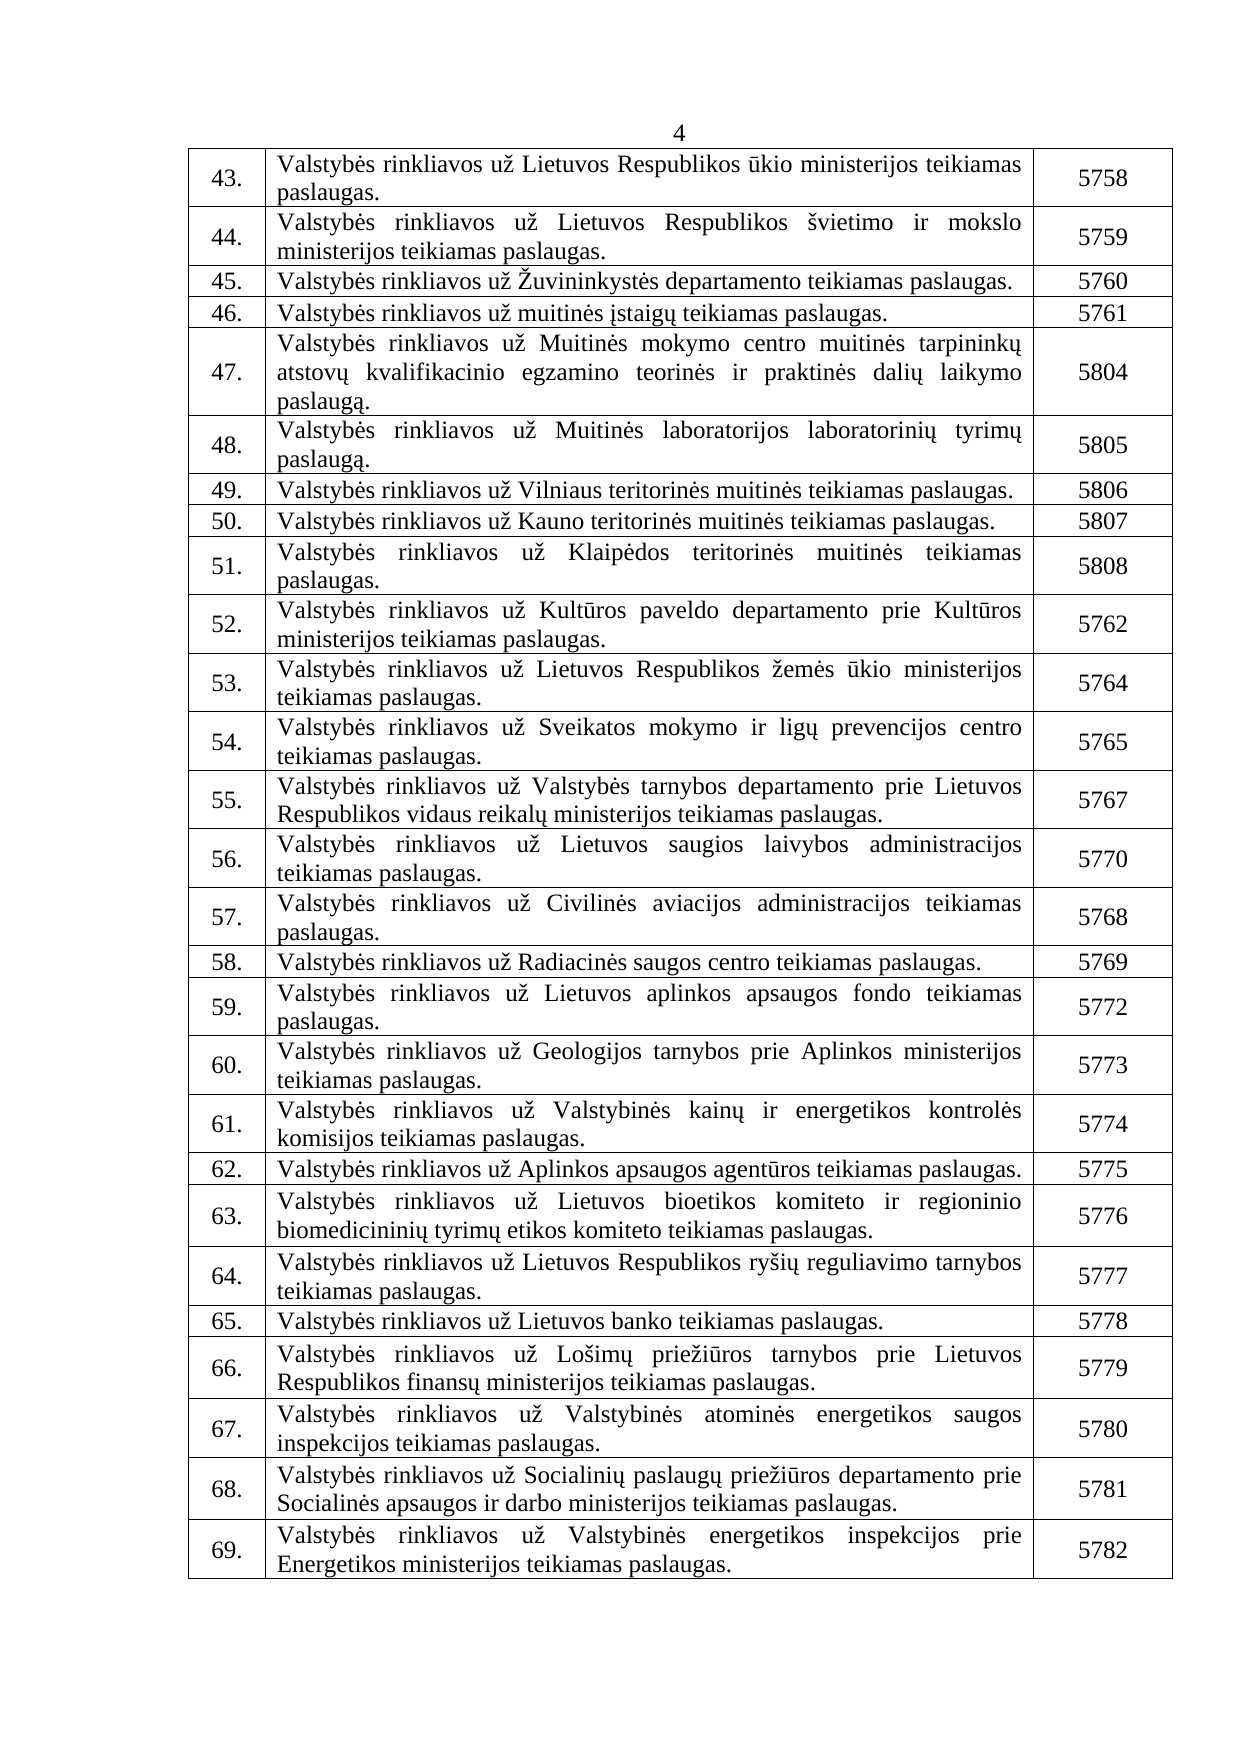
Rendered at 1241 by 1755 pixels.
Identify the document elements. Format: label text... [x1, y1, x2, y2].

table_cell 46. [189, 297, 265, 327]
table_cell 5804 [1034, 328, 1172, 414]
table_cell 5767 [1034, 771, 1172, 828]
table_cell 49. [189, 474, 265, 504]
table_cell 5762 [1034, 595, 1172, 653]
table_cell 61. [189, 1095, 265, 1152]
table_cell Valstybės rinkliavos už Kultūros paveldo departamento prie Kultūros ministerijos teikiamas paslaugas. [266, 595, 1033, 653]
table_cell 5780 [1034, 1399, 1172, 1457]
table_cell 45. [189, 266, 265, 296]
table_cell 5782 [1034, 1520, 1172, 1578]
table_cell Valstybės rinkliavos už Muitinės mokymo centro muitinės tarpininkų atstovų kvalifikacinio egzamino teorinės ir praktinės dalių laikymo paslaugą. [266, 328, 1033, 414]
table_cell 5781 [1034, 1458, 1172, 1519]
table_cell 67. [189, 1399, 265, 1457]
table_cell 5770 [1034, 829, 1172, 887]
table_cell Valstybės rinkliavos už Lietuvos Respublikos švietimo ir mokslo ministerijos teikiamas paslaugas. [266, 207, 1033, 265]
table_cell 65. [189, 1306, 265, 1336]
table_cell 5808 [1034, 537, 1172, 594]
table_cell Valstybės rinkliavos už Lietuvos aplinkos apsaugos fondo teikiamas paslaugas. [266, 978, 1033, 1035]
table_cell 62. [189, 1153, 265, 1183]
table_cell Valstybės rinkliavos už Lietuvos bioetikos komiteto ir regioninio biomedicininių tyrimų etikos komiteto teikiamas paslaugas. [266, 1185, 1033, 1246]
table_cell 5765 [1034, 712, 1172, 770]
table_cell Valstybės rinkliavos už Sveikatos mokymo ir ligų prevencijos centro teikiamas paslaugas. [266, 712, 1033, 770]
table_cell 5764 [1034, 654, 1172, 711]
table_cell Valstybės rinkliavos už Lietuvos Respublikos ūkio ministerijos teikiamas paslaugas. [266, 149, 1033, 206]
table_cell 5777 [1034, 1247, 1172, 1304]
table_cell 5779 [1034, 1337, 1172, 1398]
table_cell Valstybės rinkliavos už muitinės įstaigų teikiamas paslaugas. [266, 297, 1033, 327]
table_cell 68. [189, 1458, 265, 1519]
table_cell 58. [189, 946, 265, 977]
table_cell 5807 [1034, 505, 1172, 536]
table_cell 50. [189, 505, 265, 536]
table_cell 5805 [1034, 416, 1172, 473]
table_cell 54. [189, 712, 265, 770]
table_cell 5768 [1034, 888, 1172, 945]
table_cell 5760 [1034, 266, 1172, 296]
table_cell Valstybės rinkliavos už Radiacinės saugos centro teikiamas paslaugas. [266, 946, 1033, 977]
table_cell Valstybės rinkliavos už Lietuvos banko teikiamas paslaugas. [266, 1306, 1033, 1336]
table_cell Valstybės rinkliavos už Valstybės tarnybos departamento prie Lietuvos Respublikos vidaus reikalų ministerijos teikiamas paslaugas. [266, 771, 1033, 828]
table_cell 66. [189, 1337, 265, 1398]
table_cell Valstybės rinkliavos už Lošimų priežiūros tarnybos prie Lietuvos Respublikos finansų ministerijos teikiamas paslaugas. [266, 1337, 1033, 1398]
table_cell Valstybės rinkliavos už Geologijos tarnybos prie Aplinkos ministerijos teikiamas paslaugas. [266, 1036, 1033, 1094]
table_cell 43. [189, 149, 265, 206]
table_cell Valstybės rinkliavos už Muitinės laboratorijos laboratorinių tyrimų paslaugą. [266, 416, 1033, 473]
table_cell 55. [189, 771, 265, 828]
table_cell 5776 [1034, 1185, 1172, 1246]
table_cell 59. [189, 978, 265, 1035]
table_cell 5759 [1034, 207, 1172, 265]
table_cell Valstybės rinkliavos už Lietuvos Respublikos žemės ūkio ministerijos teikiamas paslaugas. [266, 654, 1033, 711]
table_cell Valstybės rinkliavos už Valstybinės kainų ir energetikos kontrolės komisijos teikiamas paslaugas. [266, 1095, 1033, 1152]
table_cell 47. [189, 328, 265, 414]
table_cell Valstybės rinkliavos už Klaipėdos teritorinės muitinės teikiamas paslaugas. [266, 537, 1033, 594]
table_cell 5806 [1034, 474, 1172, 504]
table_cell Valstybės rinkliavos už Aplinkos apsaugos agentūros teikiamas paslaugas. [266, 1153, 1033, 1183]
table_cell 5758 [1034, 149, 1172, 206]
table_cell Valstybės rinkliavos už Vilniaus teritorinės muitinės teikiamas paslaugas. [266, 474, 1033, 504]
table_cell Valstybės rinkliavos už Lietuvos Respublikos ryšių reguliavimo tarnybos teikiamas paslaugas. [266, 1247, 1033, 1304]
table_cell Valstybės rinkliavos už Kauno teritorinės muitinės teikiamas paslaugas. [266, 505, 1033, 536]
table_cell 5772 [1034, 978, 1172, 1035]
table_cell 51. [189, 537, 265, 594]
table_cell 69. [189, 1520, 265, 1578]
table_cell Valstybės rinkliavos už Valstybinės energetikos inspekcijos prie Energetikos ministerijos teikiamas paslaugas. [266, 1520, 1033, 1578]
table_cell 57. [189, 888, 265, 945]
table_cell 53. [189, 654, 265, 711]
table_cell 52. [189, 595, 265, 653]
table_cell 5775 [1034, 1153, 1172, 1183]
table_cell 5778 [1034, 1306, 1172, 1336]
table_cell Valstybės rinkliavos už Žuvininkystės departamento teikiamas paslaugas. [266, 266, 1033, 296]
table_cell 5774 [1034, 1095, 1172, 1152]
table_cell 44. [189, 207, 265, 265]
table_cell 48. [189, 416, 265, 473]
table_cell 5773 [1034, 1036, 1172, 1094]
table_cell Valstybės rinkliavos už Civilinės aviacijos administracijos teikiamas paslaugas. [266, 888, 1033, 945]
table_cell 5769 [1034, 946, 1172, 977]
table_cell Valstybės rinkliavos už Lietuvos saugios laivybos administracijos teikiamas paslaugas. [266, 829, 1033, 887]
table_cell 5761 [1034, 297, 1172, 327]
table_cell 64. [189, 1247, 265, 1304]
table_cell Valstybės rinkliavos už Valstybinės atominės energetikos saugos inspekcijos teikiamas paslaugas. [266, 1399, 1033, 1457]
table_cell 63. [189, 1185, 265, 1246]
table_cell 60. [189, 1036, 265, 1094]
table_cell 56. [189, 829, 265, 887]
table_cell Valstybės rinkliavos už Socialinių paslaugų priežiūros departamento prie Socialinės apsaugos ir darbo ministerijos teikiamas paslaugas. [266, 1458, 1033, 1519]
